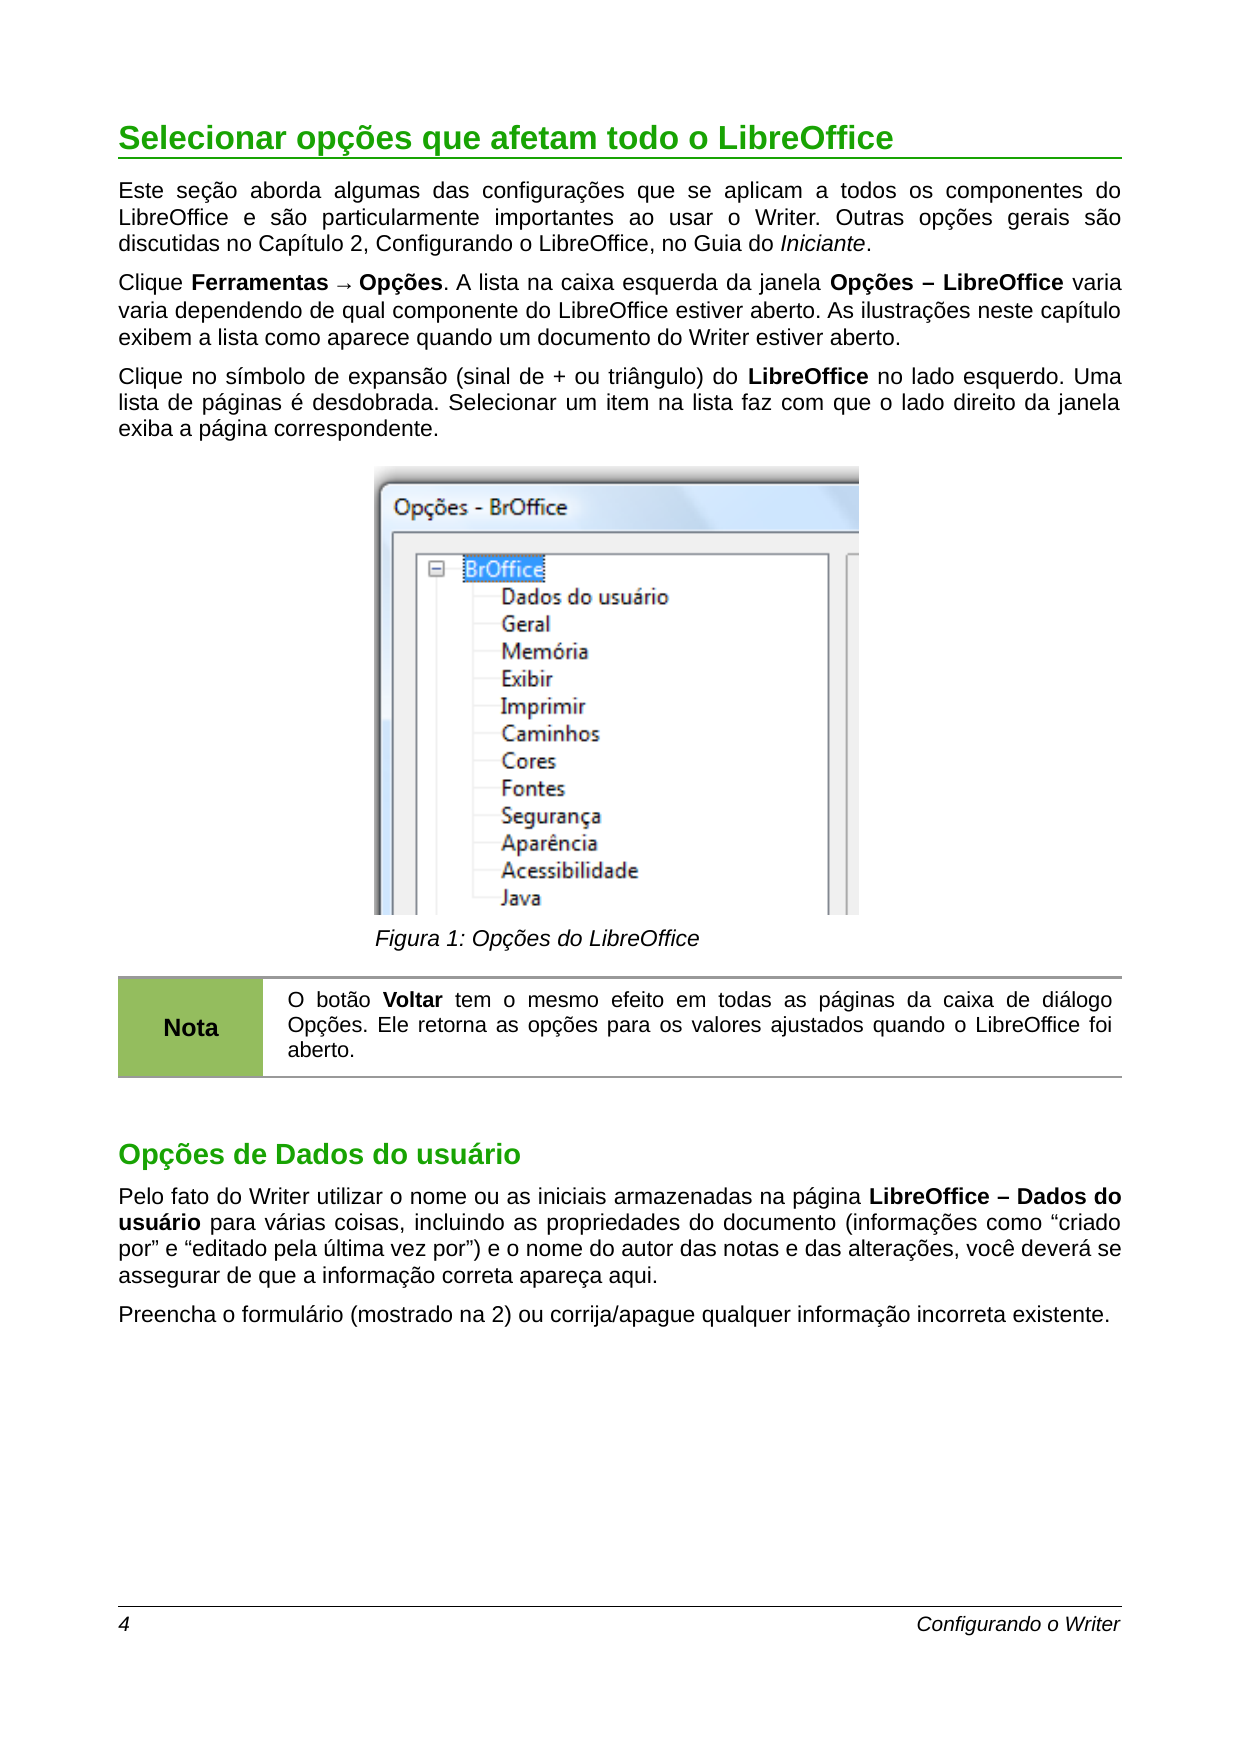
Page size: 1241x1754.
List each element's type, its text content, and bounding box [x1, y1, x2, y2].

table_header O botão Voltar tem o mesmo efeito em todas as páginas da caixa de diálogo Opções. Ele retorna as opções para os valores ajustados quando o LibreOffice foi aberto. [264, 979, 1122, 1076]
table_header Nota [118, 979, 263, 1076]
text Clique Ferramentas → Opções. A lista na caixa esquerda da janela Opções – LibreOffice varia varia dependendo de qual componente do LibreOffice estiver aberto. As ilustrações neste capítulo exibem a lista como aparece quando um documento do Writer estiver aberto. [118, 269, 1122, 350]
picture [374, 466, 859, 915]
text Pelo fato do Writer utilizar o nome ou as iniciais armazenadas na página LibreOffice – Dados do usuário para várias coisas, incluindo as propriedades do documento (informações como “criado por” e “editado pela última vez por”) e o nome do autor das notas e das alterações, você deverá se assegurar de que a informação correta apareça aqui. [118, 1183, 1122, 1288]
text Preencha o formulário (mostrado na Figura 2) ou corrija/apague qualquer informação incorreta existente. [118, 1301, 1122, 1327]
subtitle Selecionar opções que afetam todo o LibreOffice [118, 118, 1122, 157]
text Clique no símbolo de expansão (sinal de + ou triângulo) do LibreOffice no lado esquerdo. Uma lista de páginas é desdobrada. Selecionar um item na lista faz com que o lado direito da janela exiba a página correspondente. [118, 363, 1122, 442]
text Figura 1: Opções do LibreOffice [375, 925, 865, 951]
text Este seção aborda algumas das configurações que se aplicam a todos os componentes do LibreOffice e são particularmente importantes ao usar o Writer. Outras opções gerais são discutidas no Capítulo 2, Configurando o LibreOffice, no Guia do Iniciante. [118, 177, 1122, 257]
subtitle Opções de Dados do usuário [118, 1137, 1122, 1170]
